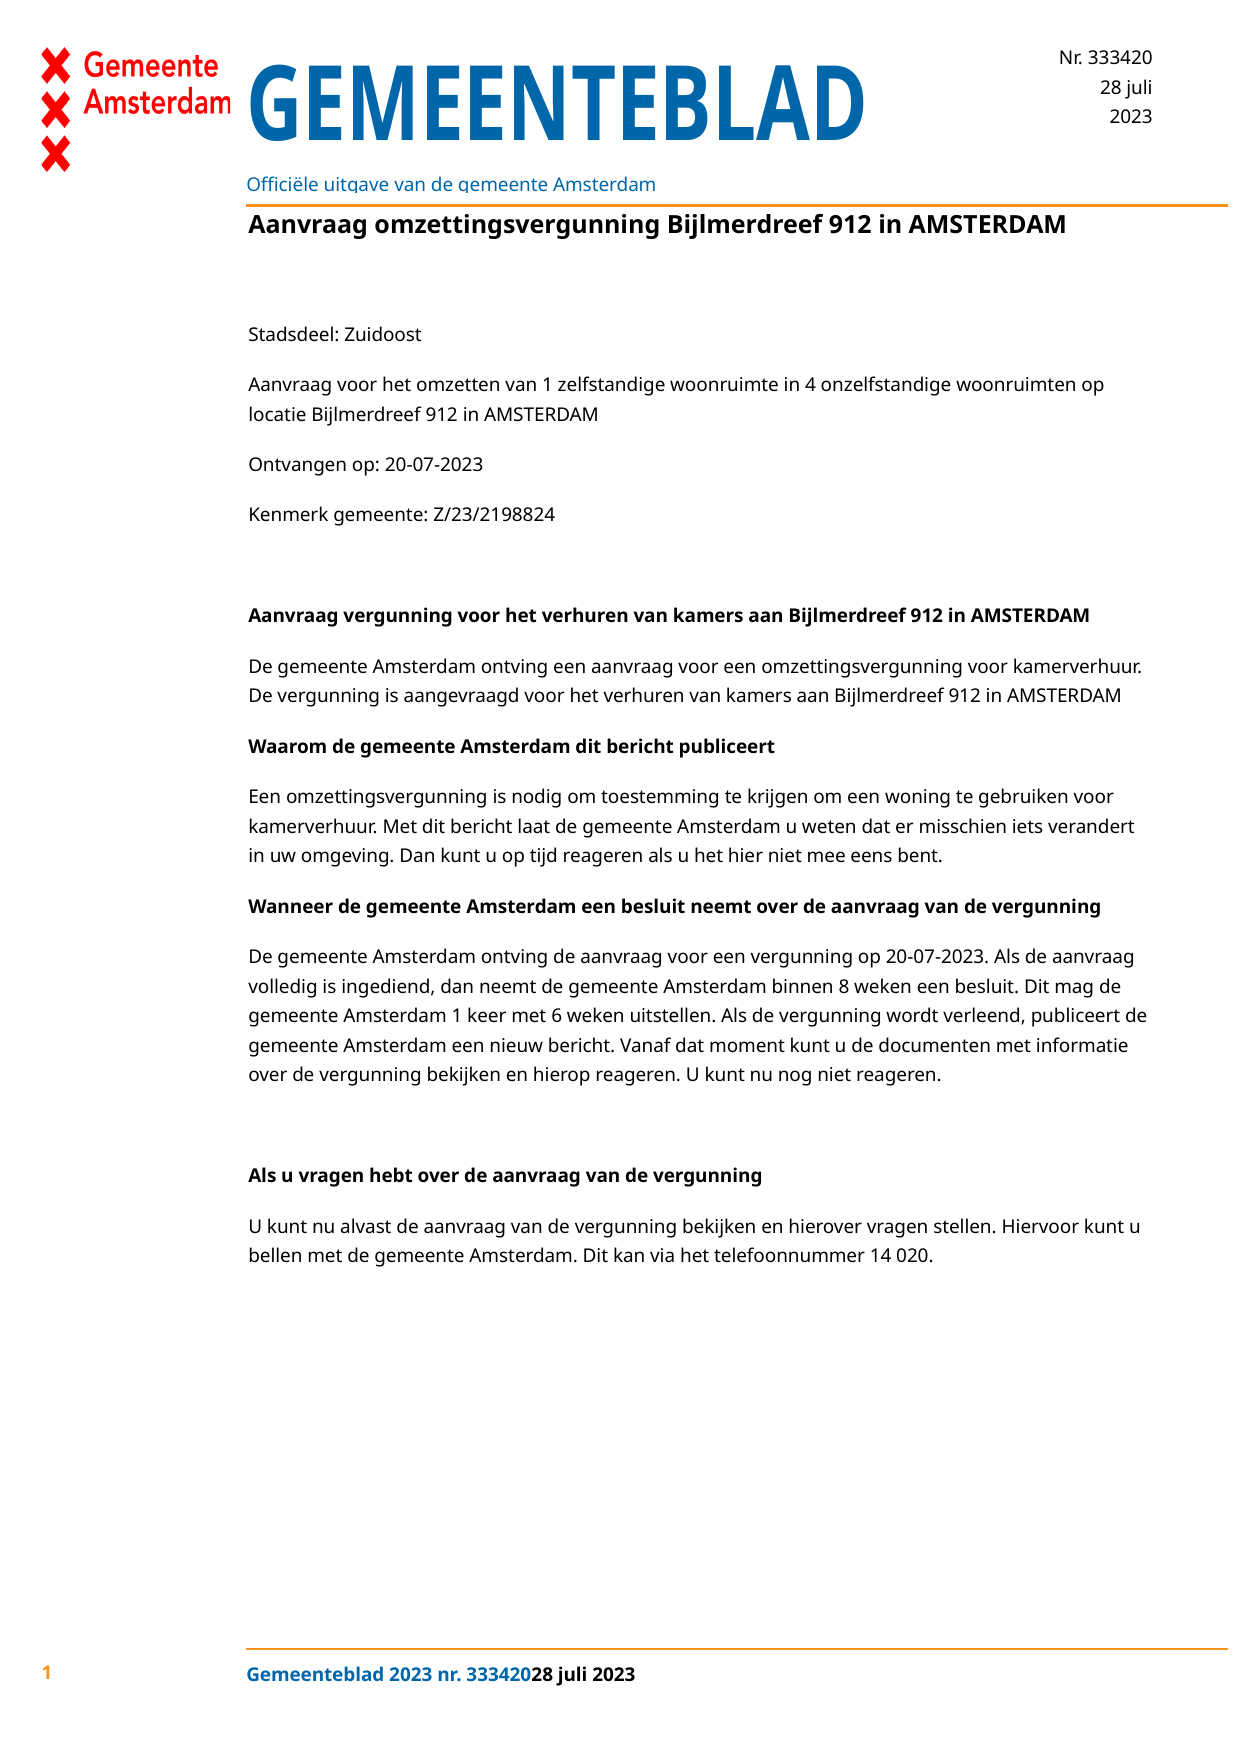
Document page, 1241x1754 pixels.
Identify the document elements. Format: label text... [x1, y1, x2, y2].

text Een omzettingsvergunning is nodig om toestemming te krijgen om een woning te gebruiken voor kamerverhuur. Met dit bericht laat de gemeente Amsterdam u weten dat er misschien iets verandert in uw omgeving. Dan kunt u op tijd reageren als u het hier niet mee eens bent. [248, 783, 1152, 868]
text Waarom de gemeente Amsterdam dit bericht publiceert [248, 733, 1152, 758]
text Ontvangen op: 20-07-2023 [248, 451, 1152, 477]
text De gemeente Amsterdam ontving de aanvraag voor een vergunning op 20-07-2023. Als de aanvraag volledig is ingediend, dan neemt de gemeente Amsterdam binnen 8 weken een besluit. Dit mag de gemeente Amsterdam 1 keer met 6 weken uitstellen. Als de vergunning wordt verleend, publiceert de gemeente Amsterdam een nieuw bericht. Vanaf dat moment kunt u de documenten met informatie over de vergunning bekijken en hierop reageren. U kunt nu nog niet reageren. [248, 943, 1152, 1087]
text Aanvraag omzettingsvergunning Bijlmerdreef 912 in AMSTERDAM [248, 207, 1152, 241]
text Kenmerk gemeente: Z/23/2198824 [248, 502, 1152, 527]
picture [41, 47, 231, 172]
text Aanvraag voor het omzetten van 1 zelfstandige woonruimte in 4 onzelfstandige woonruimten op locatie Bijlmerdreef 912 in AMSTERDAM [248, 371, 1152, 426]
text U kunt nu alvast de aanvraag van de vergunning bekijken en hierover vragen stellen. Hiervoor kunt u bellen met de gemeente Amsterdam. Dit kan via het telefoonnummer 14 020. [248, 1213, 1152, 1268]
text Stadsdeel: Zuidoost [248, 321, 1152, 346]
text De gemeente Amsterdam ontving een aanvraag voor een omzettingsvergunning voor kamerverhuur. De vergunning is aangevraagd voor het verhuren van kamers aan Bijlmerdreef 912 in AMSTERDAM [248, 653, 1152, 708]
text Wanneer de gemeente Amsterdam een besluit neemt over de aanvraag van de vergunning [248, 893, 1152, 918]
text Aanvraag vergunning voor het verhuren van kamers aan Bijlmerdreef 912 in AMSTERDAM [248, 602, 1152, 628]
text Als u vragen hebt over de aanvraag van de vergunning [248, 1162, 1152, 1188]
